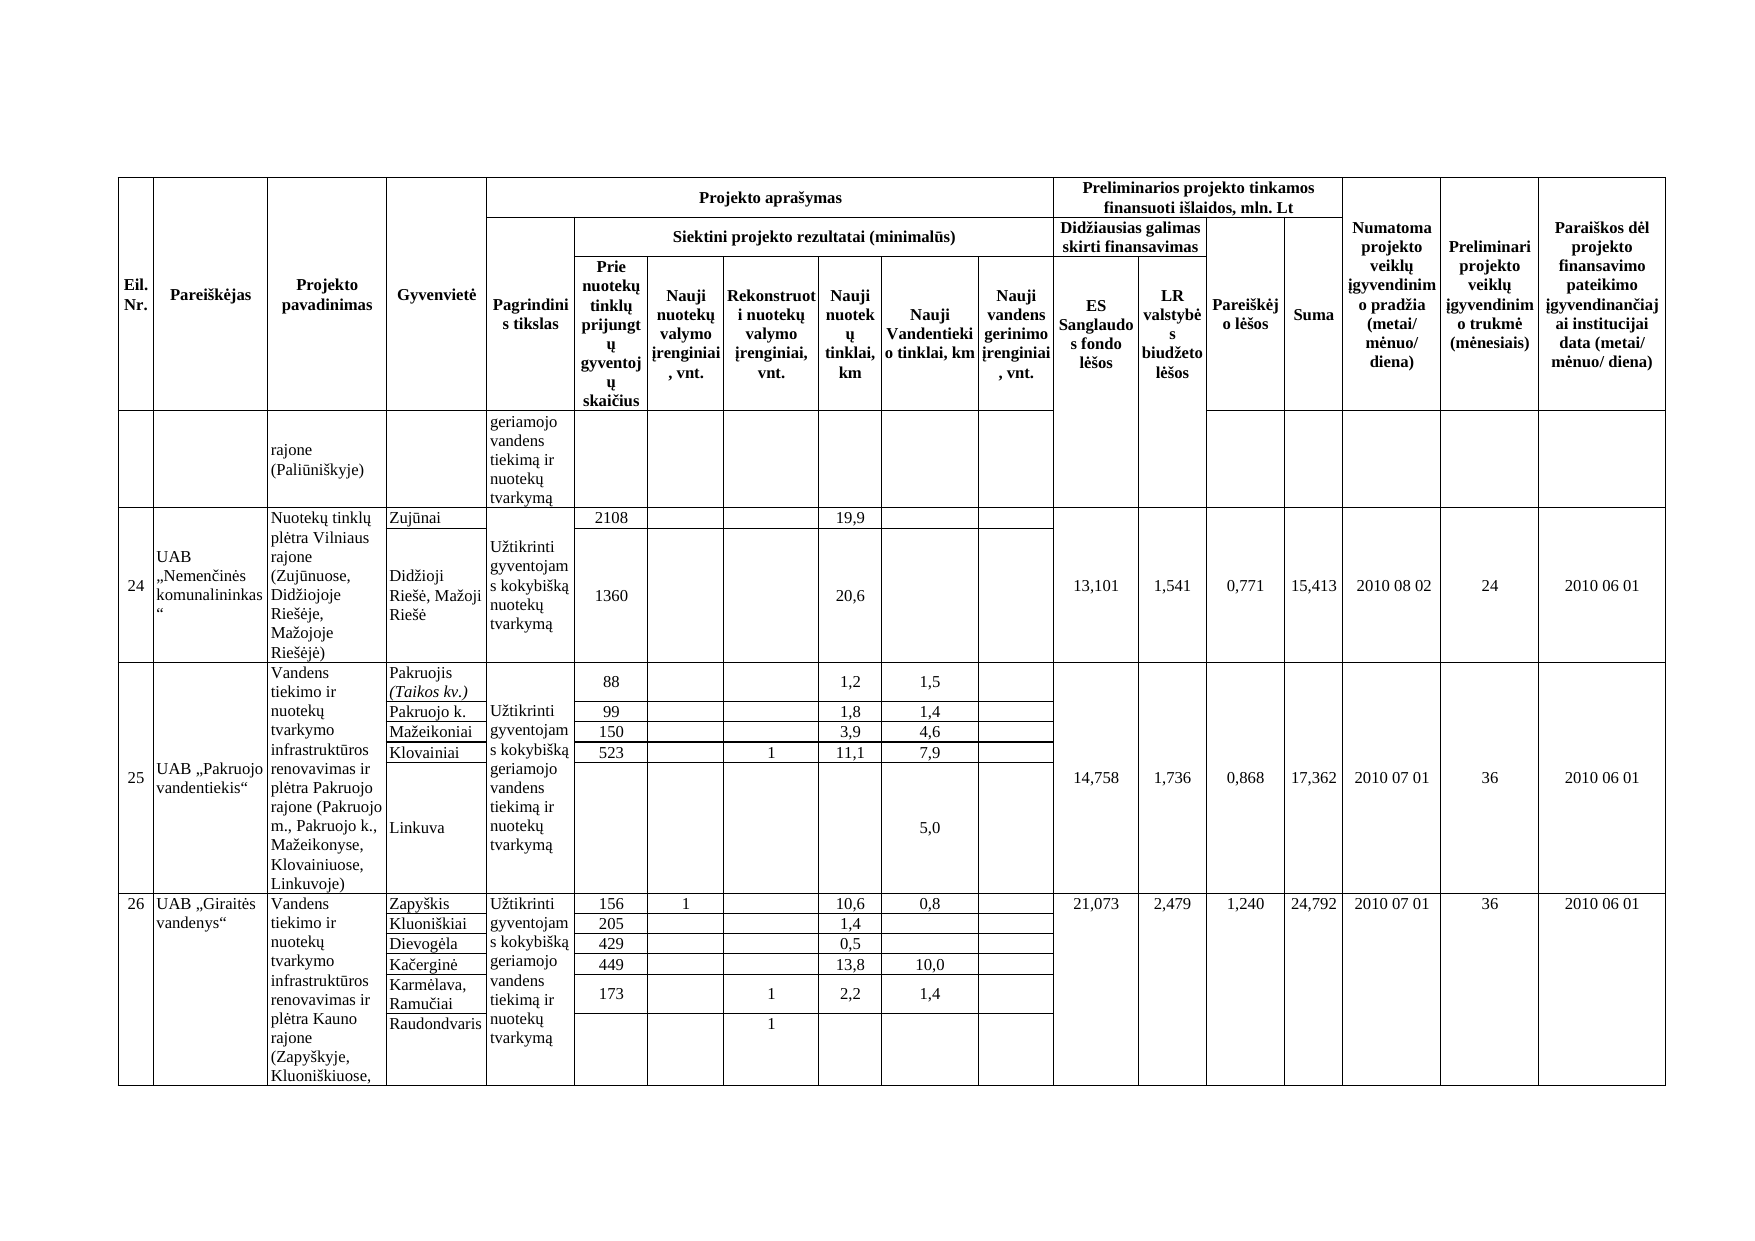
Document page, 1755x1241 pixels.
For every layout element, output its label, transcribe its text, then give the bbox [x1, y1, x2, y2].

table_cell [1343, 411, 1440, 507]
table_cell Nuotekų tinklų plėtra Vilniaus rajone (Zujūnuose, Didžiojoje Riešėje, Mažojoje Riešėjė) [268, 508, 386, 662]
table_cell 1 [724, 1014, 818, 1085]
table_cell [648, 529, 723, 662]
table_cell [979, 411, 1053, 507]
table_cell 1,8 [819, 702, 881, 721]
table_cell UAB „Giraitės vandenys“ [154, 894, 267, 1085]
table_cell [387, 411, 486, 507]
table_cell Dievogėla [387, 934, 486, 953]
table_cell ES Sanglaudos fondo lėšos [1054, 257, 1138, 410]
table_cell Užtikrinti gyventojams kokybišką geriamojo vandens tiekimą ir nuotekų tvarkymą [487, 894, 574, 1085]
table_cell [724, 508, 818, 527]
table_cell 24,792 [1285, 894, 1342, 1085]
table_cell [979, 914, 1053, 933]
table_cell 429 [575, 934, 647, 953]
table_cell [648, 508, 723, 527]
table_cell Raudondvaris [387, 1014, 486, 1085]
table_cell [882, 914, 978, 933]
table_cell Pagrindinis tikslas [487, 218, 574, 410]
table_cell [648, 975, 723, 1013]
table_cell [882, 529, 978, 662]
table_cell [648, 722, 723, 741]
table_cell 2010 06 01 [1539, 508, 1665, 662]
table_cell 25 [119, 663, 153, 893]
table_cell [979, 954, 1053, 973]
table_cell [575, 763, 647, 893]
table_cell 36 [1441, 663, 1538, 893]
table_cell [724, 763, 818, 893]
table_cell [1539, 411, 1665, 507]
table_cell Nauji nuotekų valymo įrenginiai, vnt. [648, 257, 723, 410]
table_cell Karmėlava, Ramučiai [387, 975, 486, 1013]
table_cell 2010 07 01 [1343, 663, 1440, 893]
table_cell Zujūnai [387, 508, 486, 527]
table_header Projekto aprašymas [487, 178, 1053, 217]
table_header Preliminarios projekto tinkamos finansuoti išlaidos, mln. Lt [1054, 178, 1342, 217]
table_cell [724, 722, 818, 741]
table_cell 36 [1441, 894, 1538, 1085]
table_cell 24 [1441, 508, 1538, 662]
table_cell [979, 894, 1053, 913]
table_cell 205 [575, 914, 647, 933]
table_cell Didžioji Riešė, Mažoji Riešė [387, 529, 486, 662]
table_cell [648, 411, 723, 507]
table_cell [819, 763, 881, 893]
table_cell 11,1 [819, 743, 881, 762]
table_cell [724, 894, 818, 913]
table_cell [979, 529, 1053, 662]
table_cell [979, 1014, 1053, 1085]
table_cell 1 [648, 894, 723, 913]
table_cell [882, 1014, 978, 1085]
table_cell Nauji vandens gerinimo įrenginiai, vnt. [979, 257, 1053, 410]
table_cell [724, 663, 818, 701]
table_cell Vandens tiekimo ir nuotekų tvarkymo infrastruktūros renovavimas ir plėtra Pakruojo rajone (Pakruojo m., Pakruojo k., Mažeikonyse, Klovainiuose, Linkuvoje) [268, 663, 386, 893]
table_cell Užtikrinti gyventojams kokybišką geriamojo vandens tiekimą ir nuotekų tvarkymą [487, 663, 574, 893]
table_cell [648, 663, 723, 701]
table_cell [648, 743, 723, 762]
table_cell 1,4 [819, 914, 881, 933]
table_cell 0,868 [1207, 663, 1284, 893]
table_header Paraiškos dėl projekto finansavimo pateikimo įgyvendinančiajai institucijai data (metai/ mėnuo/ diena) [1539, 178, 1665, 410]
table_cell [154, 411, 267, 507]
table_cell [724, 529, 818, 662]
table_cell [1207, 411, 1284, 507]
table_cell UAB „Pakruojo vandentiekis“ [154, 663, 267, 893]
table_cell 2,479 [1139, 894, 1206, 1085]
table_cell Mažeikoniai [387, 722, 486, 741]
table_cell [979, 763, 1053, 893]
table_cell Rekonstruoti nuotekų valymo įrenginiai, vnt. [724, 257, 818, 410]
table_cell [979, 508, 1053, 527]
table_header Eil. Nr. [119, 178, 153, 410]
table_cell 7,9 [882, 743, 978, 762]
table_cell 20,6 [819, 529, 881, 662]
table_cell [648, 934, 723, 953]
table_cell 2010 07 01 [1343, 894, 1440, 1085]
table_cell Pakruojis (Taikos kv.) [387, 663, 486, 701]
table_cell [724, 702, 818, 721]
table_cell [648, 702, 723, 721]
table_cell 99 [575, 702, 647, 721]
table_header Numatoma projekto veiklų įgyvendinimo pradžia (metai/ mėnuo/ diena) [1343, 178, 1440, 410]
table_cell 2,2 [819, 975, 881, 1013]
table_cell [882, 508, 978, 527]
table_cell 19,9 [819, 508, 881, 527]
table_cell [724, 954, 818, 973]
table_cell 2010 06 01 [1539, 894, 1665, 1085]
table_cell Linkuva [387, 763, 486, 893]
table_cell 1,5 [882, 663, 978, 701]
table_cell Užtikrinti gyventojams kokybišką nuotekų tvarkymą [487, 508, 574, 662]
table_header Projekto pavadinimas [268, 178, 386, 410]
table_cell 1,2 [819, 663, 881, 701]
table_cell Nauji Vandentiekio tinklai, km [882, 257, 978, 410]
table_cell [1054, 410, 1138, 507]
table_cell [648, 914, 723, 933]
table_cell 17,362 [1285, 663, 1342, 893]
table_cell [724, 411, 818, 507]
table_cell 1,4 [882, 702, 978, 721]
table_cell Vandens tiekimo ir nuotekų tvarkymo infrastruktūros renovavimas ir plėtra Kauno rajone (Zapyškyje, Kluoniškiuose, Dievogėloje, Kačerginėjė, Karmėlavoje, Ramučiuose, Raudondvaryje) [268, 894, 386, 1085]
table_cell 13,8 [819, 954, 881, 973]
table_cell Suma [1285, 218, 1342, 410]
table_cell [882, 411, 978, 507]
table_cell Kluoniškiai [387, 914, 486, 933]
table_cell 3,9 [819, 722, 881, 741]
table_cell [724, 934, 818, 953]
table_cell [1285, 411, 1342, 507]
table_cell 523 [575, 743, 647, 762]
table_cell rajone (Paliūniškyje) [268, 411, 386, 507]
table_cell [648, 954, 723, 973]
table_cell Prie nuotekų tinklų prijungtų gyventojų skaičius [575, 257, 647, 410]
table_cell [575, 411, 647, 507]
table_cell Zapyškis [387, 894, 486, 913]
table_cell 150 [575, 722, 647, 741]
table_cell 449 [575, 954, 647, 973]
table_cell 24 [119, 508, 153, 662]
table_cell [724, 914, 818, 933]
table_cell 1,736 [1139, 663, 1206, 893]
table_cell 88 [575, 663, 647, 701]
table_cell [648, 763, 723, 893]
table_cell Pareiškėjo lėšos [1207, 218, 1284, 410]
table_cell [882, 934, 978, 953]
table_cell 1 [724, 975, 818, 1013]
table_cell Kačerginė [387, 954, 486, 973]
table_cell Pakruojo k. [387, 702, 486, 721]
table_cell UAB „Nemenčinės komunalininkas“ [154, 508, 267, 662]
table_cell [979, 743, 1053, 762]
table_cell 14,758 [1054, 663, 1138, 893]
table_cell [648, 1014, 723, 1085]
table_cell 1,541 [1139, 508, 1206, 662]
table_cell [979, 975, 1053, 1013]
table_cell [979, 934, 1053, 953]
table_cell [575, 1014, 647, 1085]
table_cell [1139, 410, 1206, 507]
table_cell 0,5 [819, 934, 881, 953]
table_cell [979, 702, 1053, 721]
table_cell Siektini projekto rezultatai (minimalūs) [575, 218, 1053, 256]
table_cell Klovainiai [387, 743, 486, 762]
table_header Gyvenvietė [387, 178, 486, 410]
table_cell 2010 06 01 [1539, 663, 1665, 893]
table_cell 2010 08 02 [1343, 508, 1440, 662]
table_cell 1360 [575, 529, 647, 662]
table_cell 0,771 [1207, 508, 1284, 662]
table_cell 1,4 [882, 975, 978, 1013]
table_cell 0,8 [882, 894, 978, 913]
table_cell [979, 722, 1053, 741]
table_cell [819, 411, 881, 507]
table_cell 4,6 [882, 722, 978, 741]
table_cell [979, 663, 1053, 701]
table_cell 173 [575, 975, 647, 1013]
table_cell 15,413 [1285, 508, 1342, 662]
table_cell 10,0 [882, 954, 978, 973]
table_cell Didžiausias galimas skirti finansavimas [1054, 218, 1206, 256]
table_cell 2108 [575, 508, 647, 527]
table_cell 156 [575, 894, 647, 913]
table_cell 26 [119, 894, 153, 1085]
table_cell 5,0 [882, 763, 978, 893]
table_cell [1441, 411, 1538, 507]
table_cell 13,101 [1054, 508, 1138, 662]
table_cell Nauji nuotekų tinklai, km [819, 257, 881, 410]
table_cell 10,6 [819, 894, 881, 913]
table_header Preliminari projekto veiklų įgyvendinimo trukmė (mėnesiais) [1441, 178, 1538, 410]
table_cell 21,073 [1054, 894, 1138, 1085]
table_cell [819, 1014, 881, 1085]
table_cell geriamojo vandens tiekimą ir nuotekų tvarkymą [487, 411, 574, 507]
table_cell 1 [724, 743, 818, 762]
table_header Pareiškėjas [154, 178, 267, 410]
table_cell LR valstybės biudžeto lėšos [1139, 257, 1206, 410]
table_cell 1,240 [1207, 894, 1284, 1085]
table_cell [119, 411, 153, 507]
